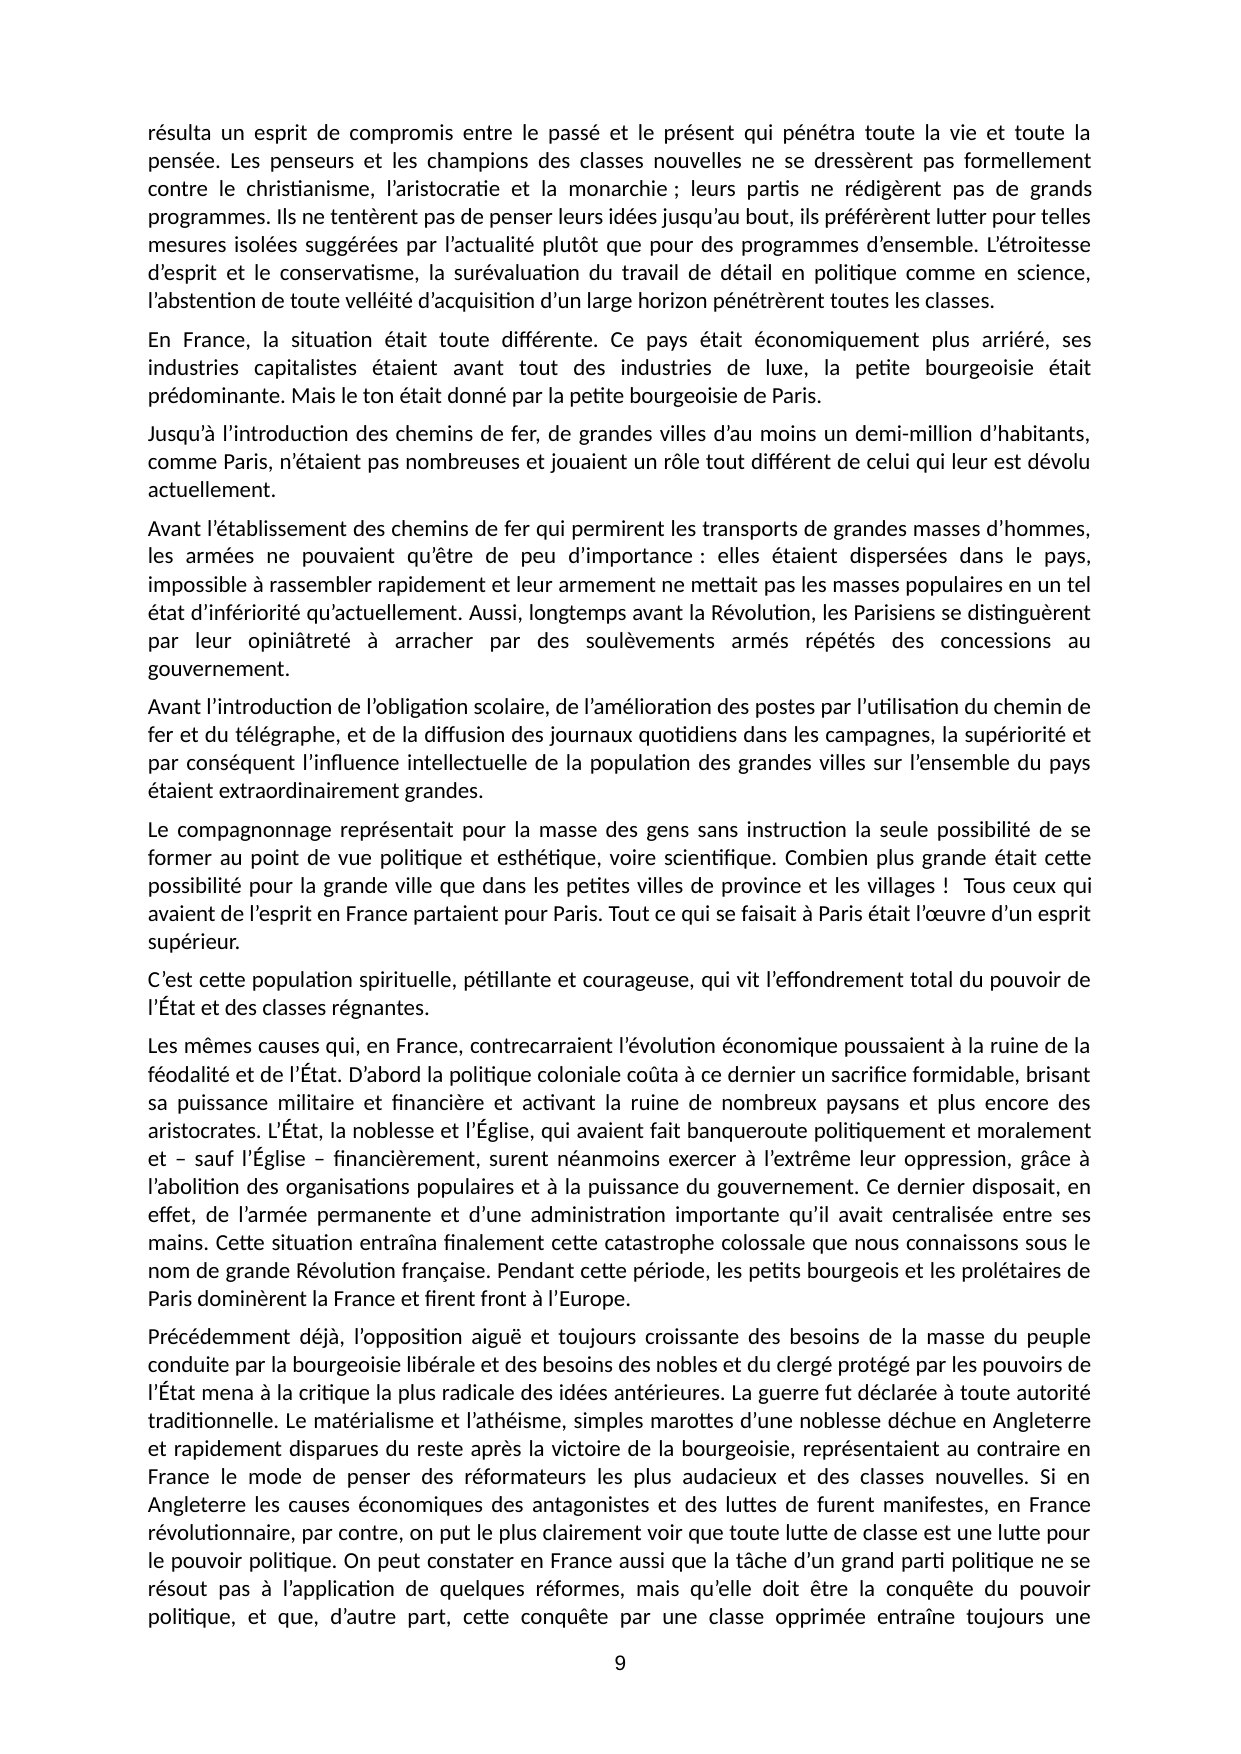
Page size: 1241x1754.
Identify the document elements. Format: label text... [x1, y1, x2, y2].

text Précédemment déjà, l’opposition aiguë et toujours croissante des besoins de la masse du peuple conduite par la bourgeoisie libérale et des besoins des nobles et du clergé protégé par les pouvoirs de l’État mena à la critique la plus radicale des idées antérieures. La guerre fut déclarée à toute autorité traditionnelle. Le matérialisme et l’athéisme, simples marottes d’une noblesse déchue en Angleterre et rapidement disparues du reste après la victoire de la bourgeoisie, représentaient au contraire en France le mode de penser des réformateurs les plus audacieux et des classes nouvelles. Si en Angleterre les causes économiques des antagonistes et des luttes de furent manifestes, en France révolutionnaire, par contre, on put le plus clairement voir que toute lutte de classe est une lutte pour le pouvoir politique. On peut constater en France aussi que la tâche d’un grand parti politique ne se résout pas à l’application de quelques réformes, mais qu’elle doit être la conquête du pouvoir politique, et que, d’autre part, cette conquête par une classe opprimée entraîne toujours une [148, 1322, 1093, 1631]
text Le compagnonnage représentait pour la masse des gens sans instruction la seule possibilité de se former au point de vue politique et esthétique, voire scientifique. Combien plus grande était cette possibilité pour la grande ville que dans les petites villes de province et les villages ! Tous ceux qui avaient de l’esprit en France partaient pour Paris. Tout ce qui se faisait à Paris était l’œuvre d’un esprit supérieur. [148, 815, 1093, 955]
text En France, la situation était toute différente. Ce pays était économiquement plus arriéré, ses industries capitalistes étaient avant tout des industries de luxe, la petite bourgeoisie était prédominante. Mais le ton était donné par la petite bourgeoisie de Paris. [148, 325, 1093, 409]
text Les mêmes causes qui, en France, contrecarraient l’évolution économique poussaient à la ruine de la féodalité et de l’État. D’abord la politique coloniale coûta à ce dernier un sacrifice formidable, brisant sa puissance militaire et financière et activant la ruine de nombreux paysans et plus encore des aristocrates. L’État, la noblesse et l’Église, qui avaient fait banqueroute politiquement et moralement et – sauf l’Église – financièrement, surent néanmoins exercer à l’extrême leur oppression, grâce à l’abolition des organisations populaires et à la puissance du gouvernement. Ce dernier disposait, en effet, de l’armée permanente et d’une administration importante qu’il avait centralisée entre ses mains. Cette situation entraîna finalement cette catastrophe colossale que nous connaissons sous le nom de grande Révolution française. Pendant cette période, les petits bourgeois et les prolétaires de Paris dominèrent la France et firent front à l’Europe. [148, 1032, 1093, 1312]
text Jusqu’à l’introduction des chemins de fer, de grandes villes d’au moins un demi-million d’habitants, comme Paris, n’étaient pas nombreuses et jouaient un rôle tout différent de celui qui leur est dévolu actuellement. [148, 419, 1093, 503]
text Avant l’établissement des chemins de fer qui permirent les transports de grandes masses d’hommes, les armées ne pouvaient qu’être de peu d’importance : elles étaient dispersées dans le pays, impossible à rassembler rapidement et leur armement ne mettait pas les masses populaires en un tel état d’infériorité qu’actuellement. Aussi, longtemps avant la Révolution, les Parisiens se distinguèrent par leur opiniâtreté à arracher par des soulèvements armés répétés des concessions au gouvernement. [148, 514, 1093, 682]
text résulta un esprit de compromis entre le passé et le présent qui pénétra toute la vie et toute la pensée. Les penseurs et les champions des classes nouvelles ne se dressèrent pas formellement contre le christianisme, l’aristocratie et la monarchie ; leurs partis ne rédigèrent pas de grands programmes. Ils ne tentèrent pas de penser leurs idées jusqu’au bout, ils préférèrent lutter pour telles mesures isolées suggérées par l’actualité plutôt que pour des programmes d’ensemble. L’étroitesse d’esprit et le conservatisme, la surévaluation du travail de détail en politique comme en science, l’abstention de toute velléité d’acquisition d’un large horizon pénétrèrent toutes les classes. [148, 118, 1093, 314]
text Avant l’introduction de l’obligation scolaire, de l’amélioration des postes par l’utilisation du chemin de fer et du télégraphe, et de la diffusion des journaux quotidiens dans les campagnes, la supériorité et par conséquent l’influence intellectuelle de la population des grandes villes sur l’ensemble du pays étaient extraordinairement grandes. [148, 692, 1093, 804]
text C’est cette population spirituelle, pétillante et courageuse, qui vit l’effondrement total du pouvoir de l’État et des classes régnantes. [148, 965, 1093, 1021]
